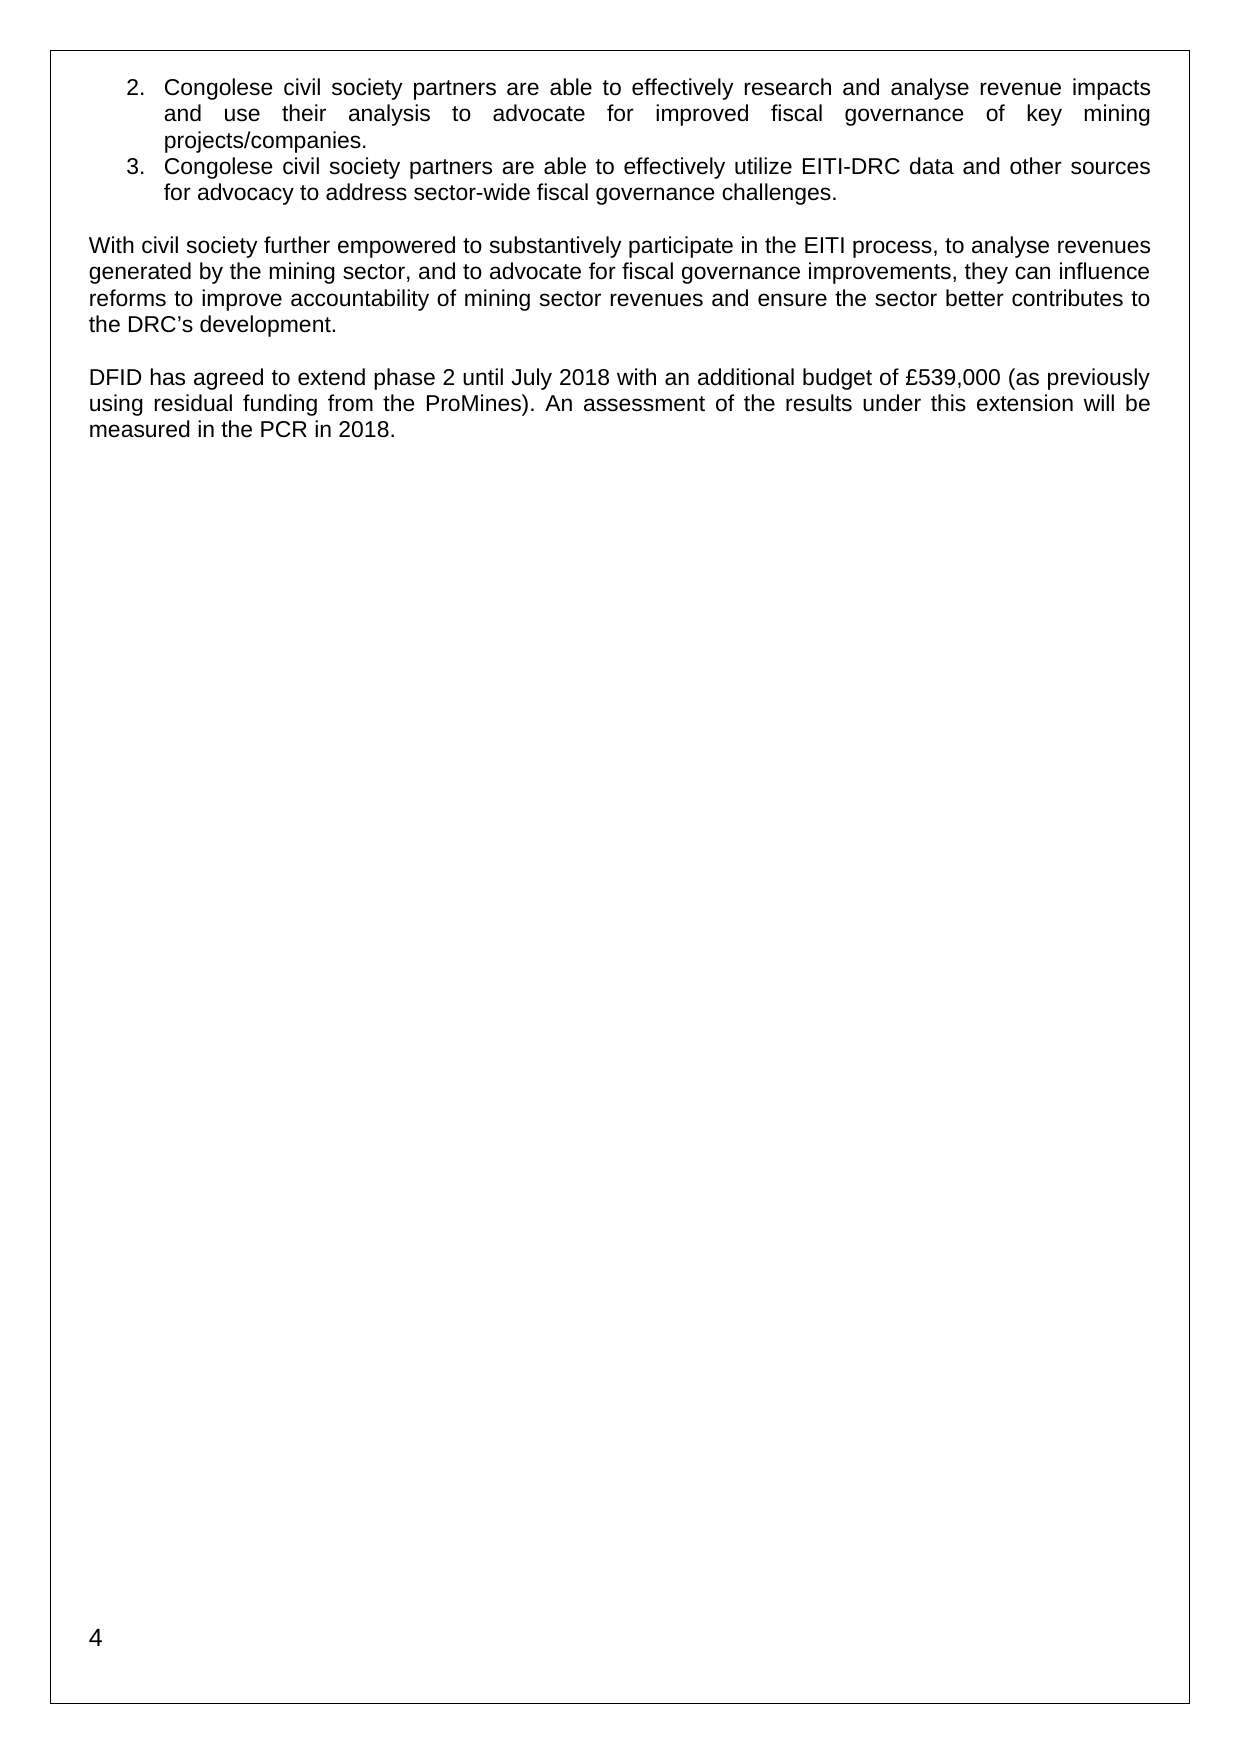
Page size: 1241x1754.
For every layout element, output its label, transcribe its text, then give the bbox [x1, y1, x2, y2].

list Congolese civil society partners are able to effectively research and analyse revenue impacts and use their analysis to advocate for improved fiscal governance of key mining projects/companies. [126, 74, 1152, 153]
text With civil society further empowered to substantively participate in the EITI process, to analyse revenues generated by the mining sector, and to advocate for fiscal governance improvements, they can influence reforms to improve accountability of mining sector revenues and ensure the sector better contributes to the DRC’s development. [89, 232, 1152, 337]
list Congolese civil society partners are able to effectively utilize EITI-DRC data and other sources for advocacy to address sector-wide fiscal governance challenges. [126, 153, 1152, 206]
text DFID has agreed to extend phase 2 until July 2018 with an additional budget of £539,000 (as previously using residual funding from the ProMines). An assessment of the results under this extension will be measured in the PCR in 2018. [89, 364, 1152, 443]
